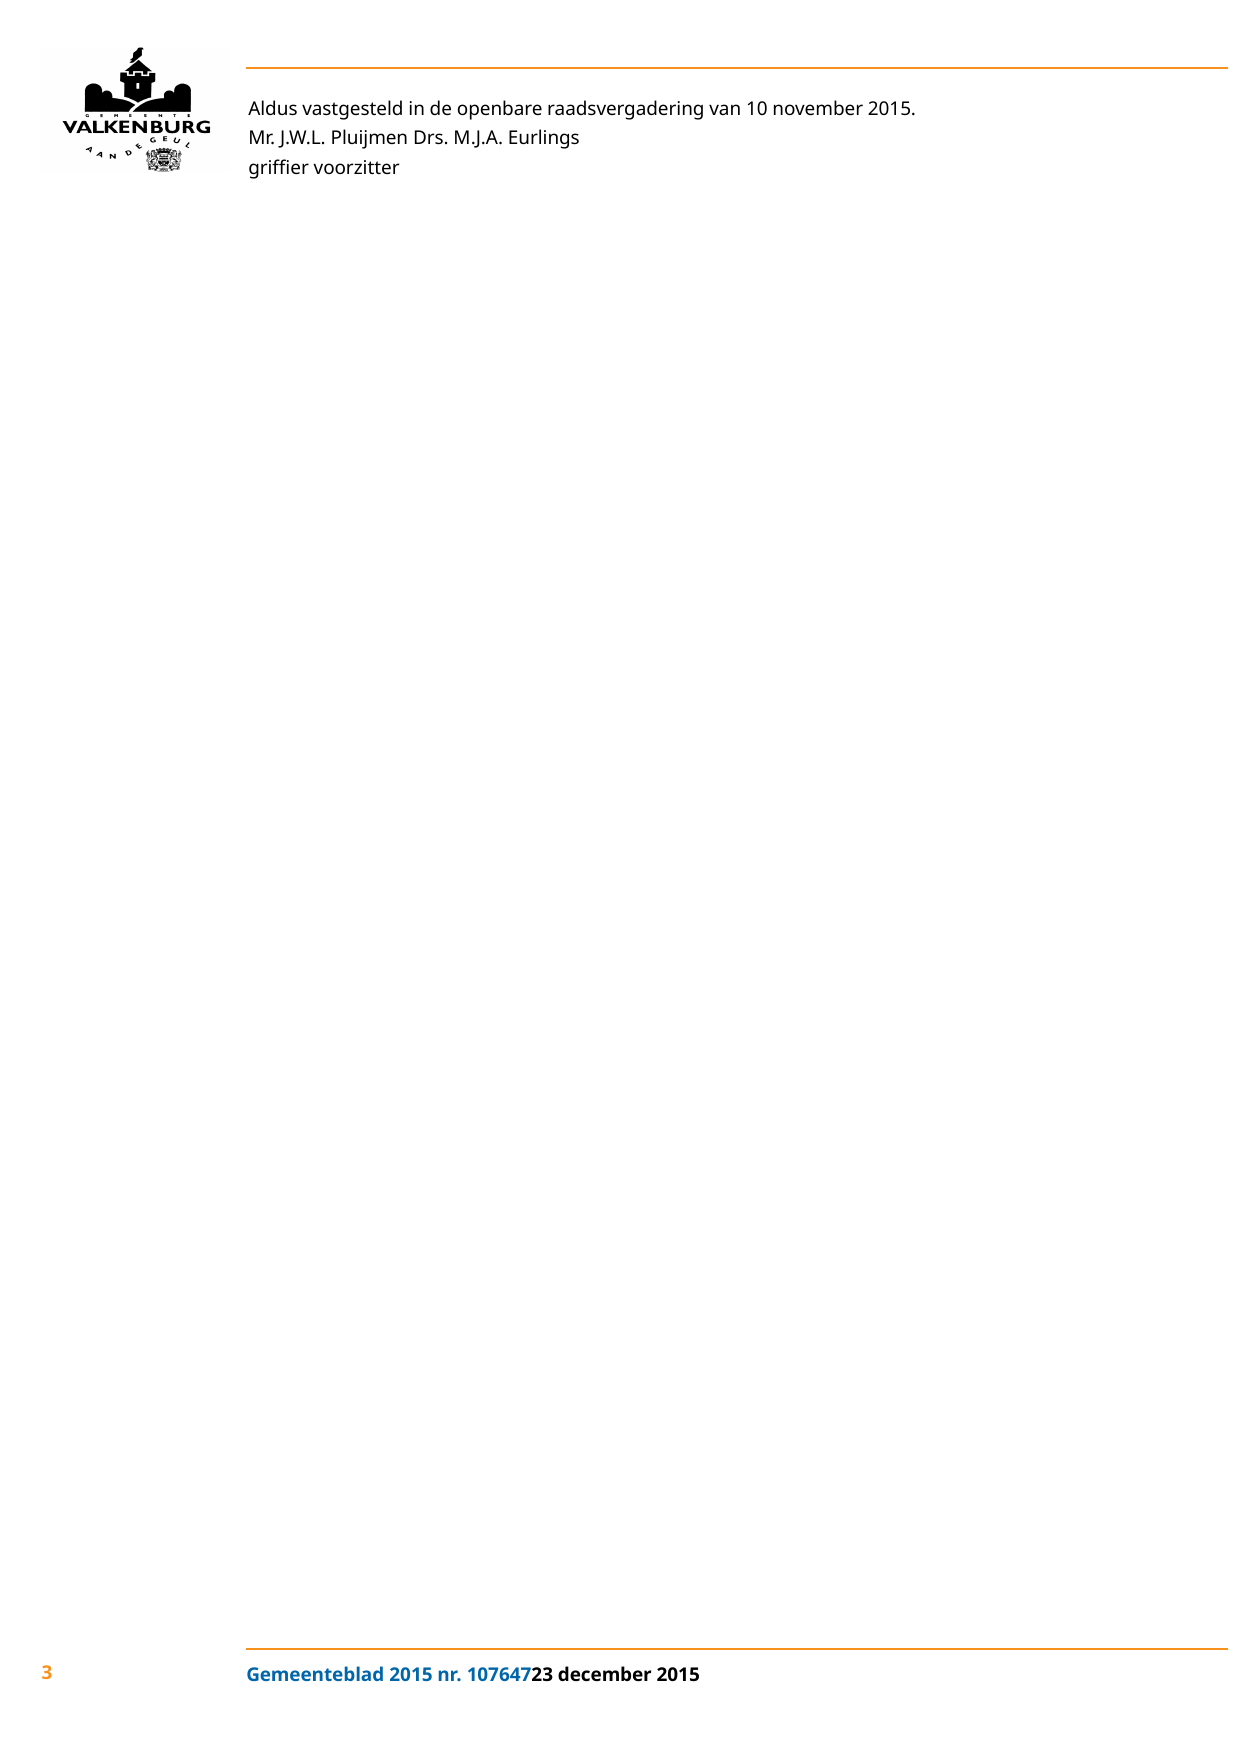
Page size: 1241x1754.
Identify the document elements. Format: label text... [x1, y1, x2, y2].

text Aldus vastgesteld in de openbare raadsvergadering van 10 november 2015. [248, 95, 1152, 121]
picture [41, 47, 231, 172]
text Mr. J.W.L. Pluijmen Drs. M.J.A. Eurlings [248, 124, 1152, 150]
text griffier voorzitter [248, 154, 1152, 180]
